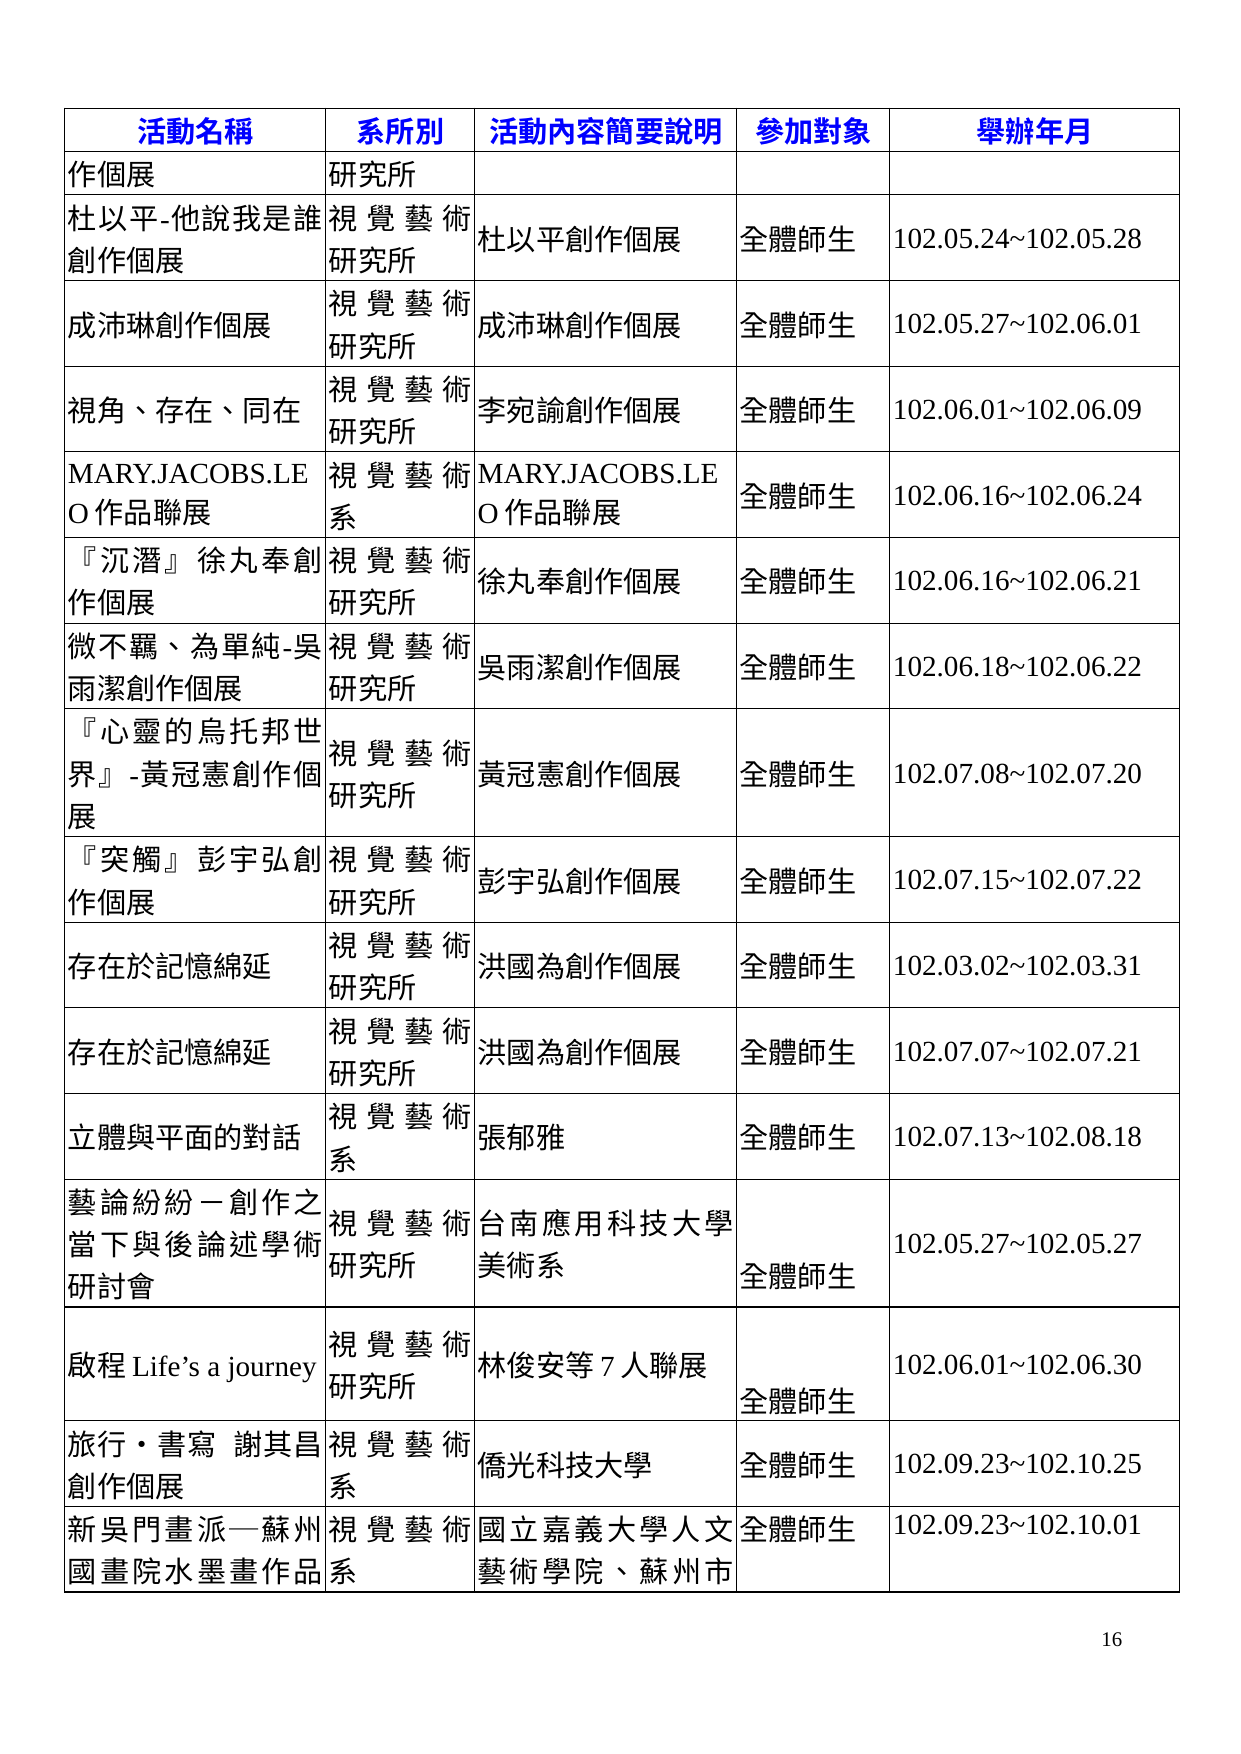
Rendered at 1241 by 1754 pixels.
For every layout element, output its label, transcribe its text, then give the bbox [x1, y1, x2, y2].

table_cell 台南應用科技大學美術系 [475, 1180, 736, 1306]
table_cell 『沉潛』徐丸奉創作個展 [65, 538, 325, 622]
table_cell 作個展 [65, 152, 325, 194]
table_cell 視覺藝術研究所 [326, 281, 474, 366]
table_cell 102.05.24~102.05.28 [890, 195, 1179, 280]
table_header 參加對象 [737, 109, 889, 151]
table_cell 102.07.15~102.07.22 [890, 837, 1179, 922]
table_cell 全體師生 [737, 195, 889, 280]
table_cell 102.06.18~102.06.22 [890, 624, 1179, 708]
table_cell 102.03.02~102.03.31 [890, 923, 1179, 1007]
table_cell 102.09.23~102.10.01 [890, 1507, 1179, 1591]
table_cell 新吳門畫派─蘇州國畫院水墨畫作品 [65, 1507, 325, 1591]
table_cell 張郁雅 [475, 1094, 736, 1178]
table_cell 視覺藝術系 [326, 452, 474, 537]
table_cell 『心靈的烏托邦世界』-黃冠憲創作個展 [65, 709, 325, 836]
table_cell 視覺藝術研究所 [326, 837, 474, 922]
table_cell 杜以平-他說我是誰創作個展 [65, 195, 325, 280]
table_cell 全體師生 [737, 281, 889, 366]
table_cell 啟程Life’s a journey [65, 1308, 325, 1420]
table_cell 102.07.13~102.08.18 [890, 1094, 1179, 1178]
table_cell 102.05.27~102.05.27 [890, 1180, 1179, 1306]
table_cell 102.05.27~102.06.01 [890, 281, 1179, 366]
table_cell 全體師生 [737, 624, 889, 708]
table_cell 國立嘉義大學人文藝術學院、蘇州市 [475, 1507, 736, 1591]
table_header 活動內容簡要說明 [475, 109, 736, 151]
table_cell 杜以平創作個展 [475, 195, 736, 280]
table_cell 全體師生 [737, 367, 889, 451]
table_cell 全體師生 [737, 452, 889, 537]
table_cell 102.06.01~102.06.30 [890, 1308, 1179, 1420]
table_cell 視覺藝術系 [326, 1094, 474, 1178]
table_cell 旅行‧書寫 謝其昌創作個展 [65, 1421, 325, 1506]
table_cell 林俊安等7人聯展 [475, 1308, 736, 1420]
table_cell 研究所 [326, 152, 474, 194]
table_cell 彭宇弘創作個展 [475, 837, 736, 922]
table_cell 黃冠憲創作個展 [475, 709, 736, 836]
table_cell [890, 152, 1179, 194]
table_cell 102.06.16~102.06.24 [890, 452, 1179, 537]
table_cell 視角、存在、同在 [65, 367, 325, 451]
table_cell 全體師生 [737, 837, 889, 922]
table_cell 成沛琳創作個展 [65, 281, 325, 366]
table_cell MARY.JACOBS.LEO作品聯展 [65, 452, 325, 537]
table_cell 102.06.16~102.06.21 [890, 538, 1179, 622]
table_cell 全體師生 [737, 1180, 889, 1306]
table_cell 徐丸奉創作個展 [475, 538, 736, 622]
table_header 系所別 [326, 109, 474, 151]
table_cell 全體師生 [737, 1094, 889, 1178]
table_cell 視覺藝術研究所 [326, 1180, 474, 1306]
table_cell 全體師生 [737, 1421, 889, 1506]
table_header 活動名稱 [65, 109, 325, 151]
table_cell 立體與平面的對話 [65, 1094, 325, 1178]
table_cell 視覺藝術研究所 [326, 195, 474, 280]
table_header 舉辦年月 [890, 109, 1179, 151]
table_cell 全體師生 [737, 709, 889, 836]
table_cell 全體師生 [737, 538, 889, 622]
table_cell 成沛琳創作個展 [475, 281, 736, 366]
table_cell 視覺藝術研究所 [326, 1308, 474, 1420]
table_cell 藝論紛紛－創作之當下與後論述學術研討會 [65, 1180, 325, 1306]
table_cell 存在於記憶綿延 [65, 1008, 325, 1093]
table_cell 視覺藝術系 [326, 1507, 474, 1591]
table_cell 僑光科技大學 [475, 1421, 736, 1506]
table_cell [475, 152, 736, 194]
table_cell 全體師生 [737, 1507, 889, 1591]
table_cell 視覺藝術研究所 [326, 538, 474, 622]
table_cell 102.09.23~102.10.25 [890, 1421, 1179, 1506]
table_cell 視覺藝術研究所 [326, 367, 474, 451]
table_cell 『突觸』彭宇弘創作個展 [65, 837, 325, 922]
table_cell 視覺藝術研究所 [326, 1008, 474, 1093]
table_cell 李宛諭創作個展 [475, 367, 736, 451]
table_cell 視覺藝術系 [326, 1421, 474, 1506]
table_cell 吳雨潔創作個展 [475, 624, 736, 708]
table_cell 視覺藝術研究所 [326, 923, 474, 1007]
table_cell 102.06.01~102.06.09 [890, 367, 1179, 451]
table_cell MARY.JACOBS.LEO作品聯展 [475, 452, 736, 537]
table_cell 102.07.08~102.07.20 [890, 709, 1179, 836]
table_cell 102.07.07~102.07.21 [890, 1008, 1179, 1093]
table_cell 洪國為創作個展 [475, 1008, 736, 1093]
table_cell 全體師生 [737, 1008, 889, 1093]
table_cell 視覺藝術研究所 [326, 624, 474, 708]
table_cell [737, 152, 889, 194]
table_cell 存在於記憶綿延 [65, 923, 325, 1007]
table_cell 微不羈、為單純-吳雨潔創作個展 [65, 624, 325, 708]
table_cell 全體師生 [737, 923, 889, 1007]
table_cell 洪國為創作個展 [475, 923, 736, 1007]
table_cell 全體師生 [737, 1308, 889, 1420]
table_cell 視覺藝術研究所 [326, 709, 474, 836]
